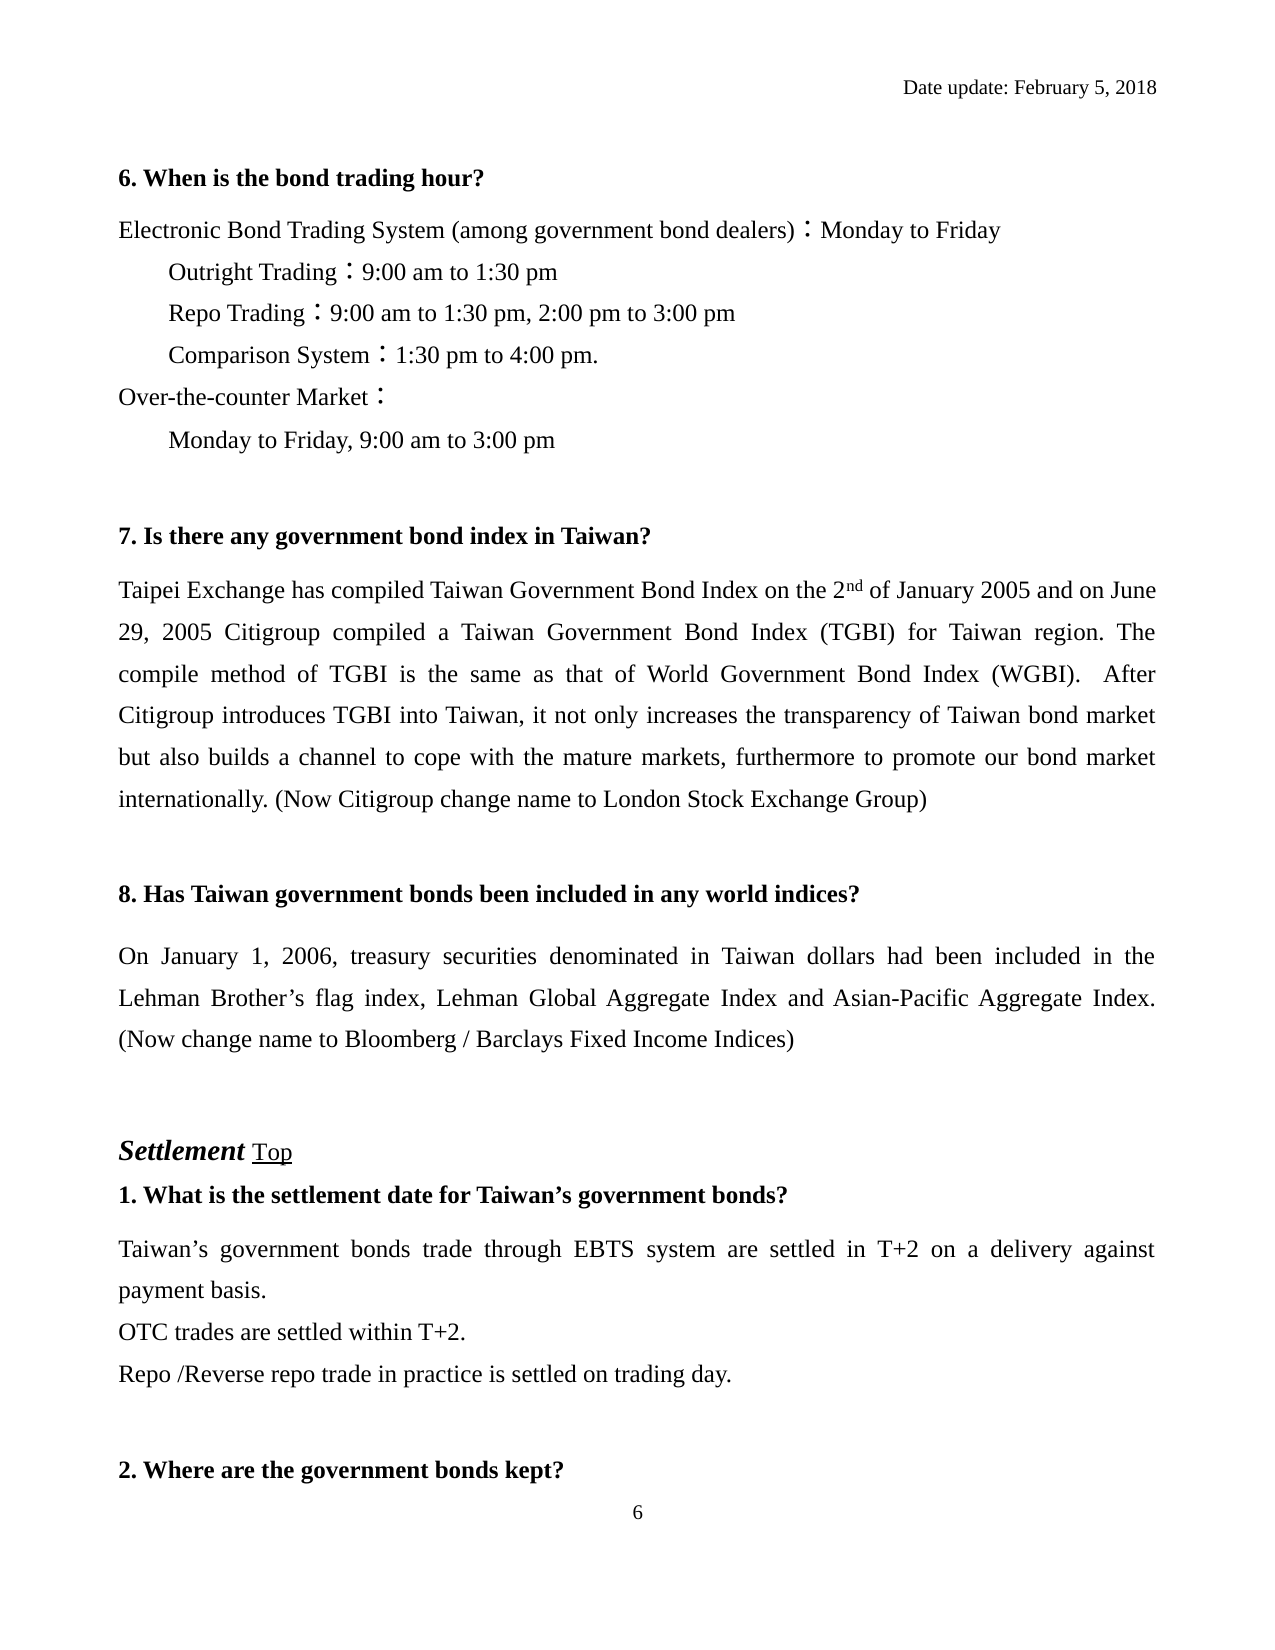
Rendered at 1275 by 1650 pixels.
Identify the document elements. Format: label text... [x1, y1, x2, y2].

text 1. What is the settlement date for Taiwan’s government bonds? [118, 1167, 1157, 1208]
text Monday to Friday, 9:00 am to 3:00 pm [118, 412, 1157, 454]
text OTC trades are settled within T+2. [118, 1304, 1157, 1346]
text Outright Trading：9:00 am to 1:30 pm [118, 246, 1157, 287]
text Comparison System：1:30 pm to 4:00 pm. [118, 329, 1157, 371]
text 8. Has Taiwan government bonds been included in any world indices? [118, 867, 1157, 908]
text Repo Trading：9:00 am to 1:30 pm, 2:00 pm to 3:00 pm [118, 287, 1157, 329]
text Taiwan’s government bonds trade through EBTS system are settled in T+2 on a delivery against payment basis. [118, 1221, 1157, 1304]
text Over-the-counter Market： [118, 371, 1157, 412]
text 2. Where are the government bonds kept? [118, 1442, 1157, 1483]
text Taipei Exchange has compiled Taiwan Government Bond Index on the 2nd of January 2005 and on June 29, 2005 Citigroup compiled a Taiwan Government Bond Index (TGBI) for Taiwan region. The compile method of TGBI is the same as that of World Government Bond Index (WGBI). After Citigroup introduces TGBI into Taiwan, it not only increases the transparency of Taiwan bond market but also builds a channel to cope with the mature markets, furthermore to promote our bond market internationally. (Now Citigroup change name to London Stock Exchange Group) [118, 562, 1157, 812]
text 7. Is there any government bond index in Taiwan? [118, 508, 1157, 550]
text 6. When is the bond trading hour? [118, 150, 1157, 192]
text Repo /Reverse repo trade in practice is settled on trading day. [118, 1346, 1157, 1388]
subtitle Settlement Top [118, 1133, 1157, 1167]
text Electronic Bond Trading System (among government bond dealers)：Monday to Friday [118, 204, 1157, 246]
text On January 1, 2006, treasury securities denominated in Taiwan dollars had been included in the Lehman Brother’s flag index, Lehman Global Aggregate Index and Asian-Pacific Aggregate Index. (Now change name to Bloomberg / Barclays Fixed Income Indices) [118, 931, 1157, 1056]
